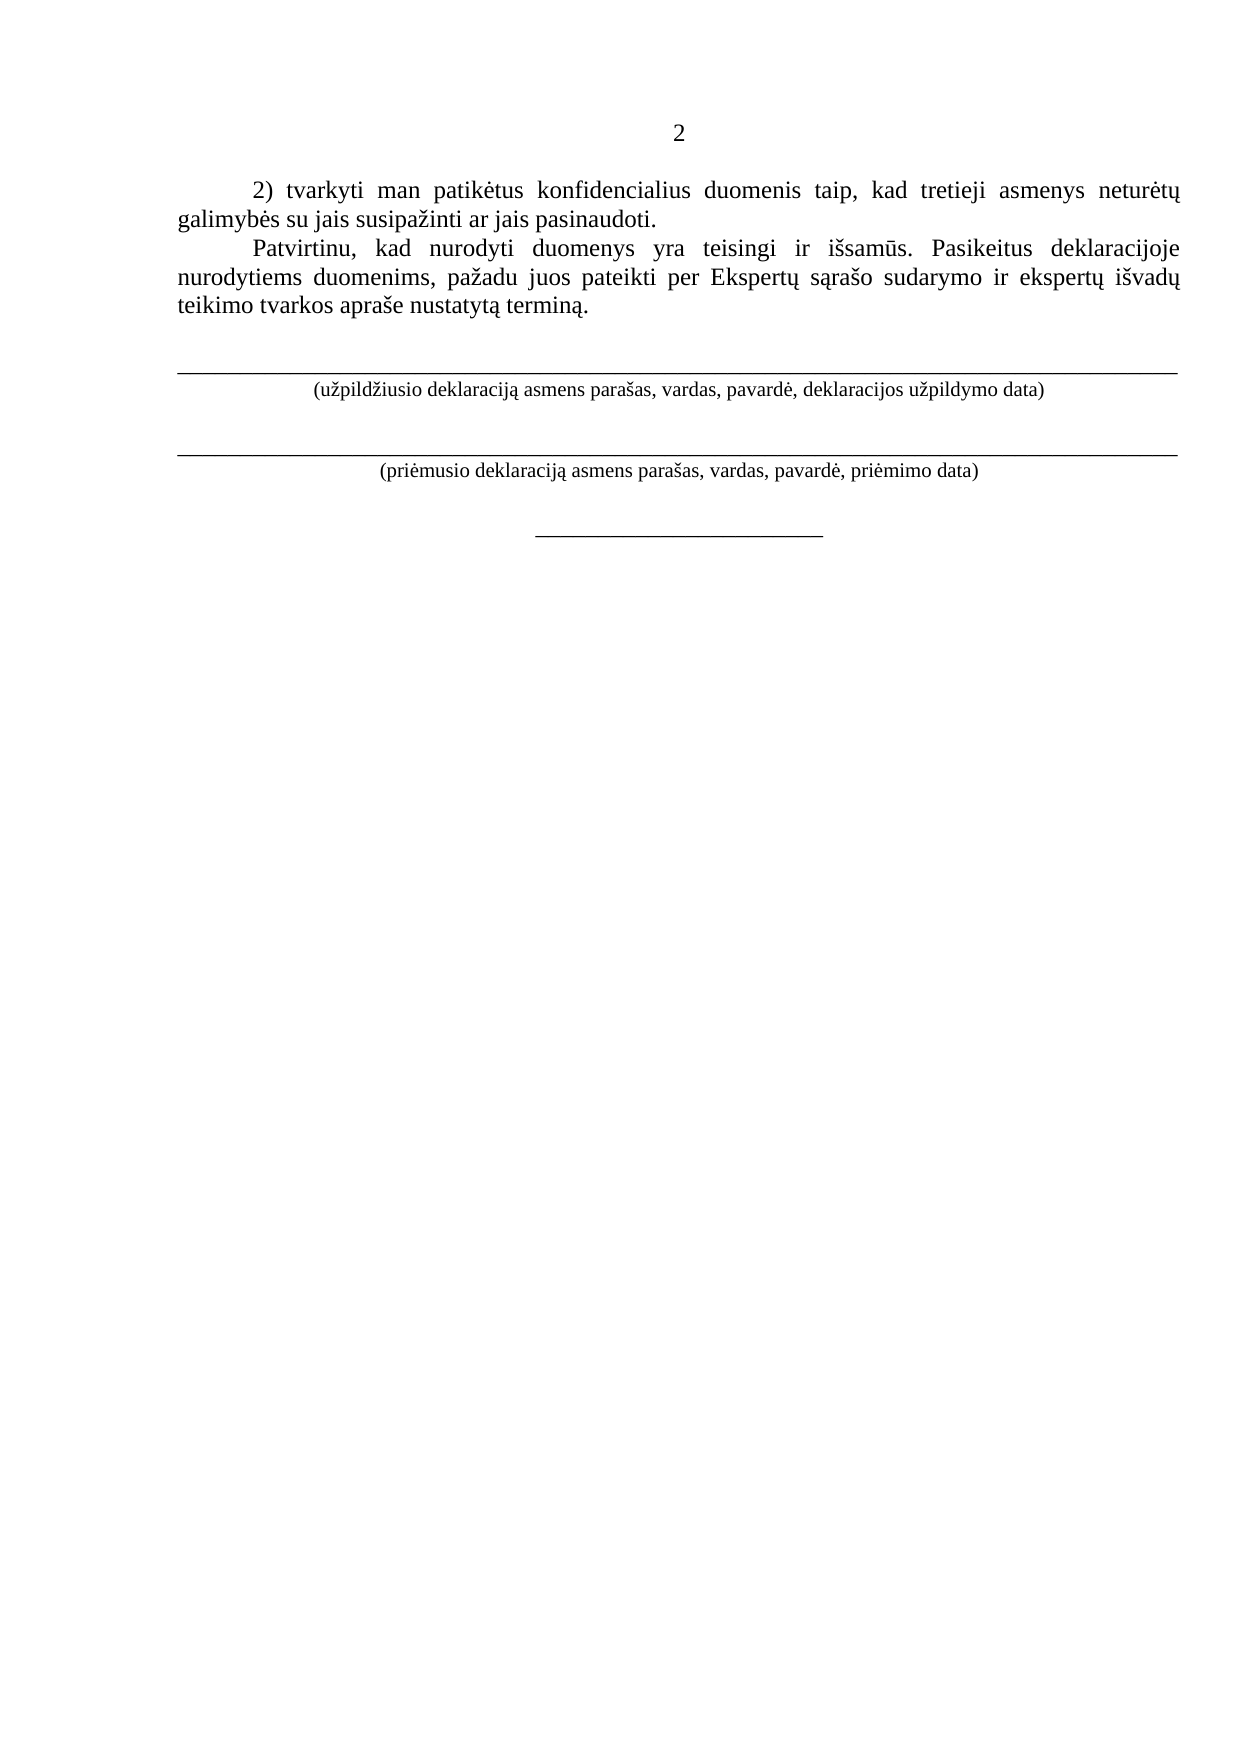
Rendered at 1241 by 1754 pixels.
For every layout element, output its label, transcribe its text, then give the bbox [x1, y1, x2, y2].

text ________________________________________________________________________________ [177, 348, 1181, 377]
text 2) tvarkyti man patikėtus konfidencialius duomenis taip, kad tretieji asmenys neturėtų galimybės su jais susipažinti ar jais pasinaudoti. [177, 176, 1181, 233]
text (priėmusio deklaraciją asmens parašas, vardas, pavardė, priėmimo data) [177, 458, 1181, 482]
text _______________________ [177, 511, 1181, 540]
text ________________________________________________________________________________ [177, 430, 1181, 458]
text (užpildžiusio deklaraciją asmens parašas, vardas, pavardė, deklaracijos užpildymo data) [177, 377, 1181, 401]
text Patvirtinu, kad nurodyti duomenys yra teisingi ir išsamūs. Pasikeitus deklaracijoje nurodytiems duomenims, pažadu juos pateikti per Ekspertų sąrašo sudarymo ir ekspertų išvadų teikimo tvarkos apraše nustatytą terminą. [177, 233, 1181, 319]
